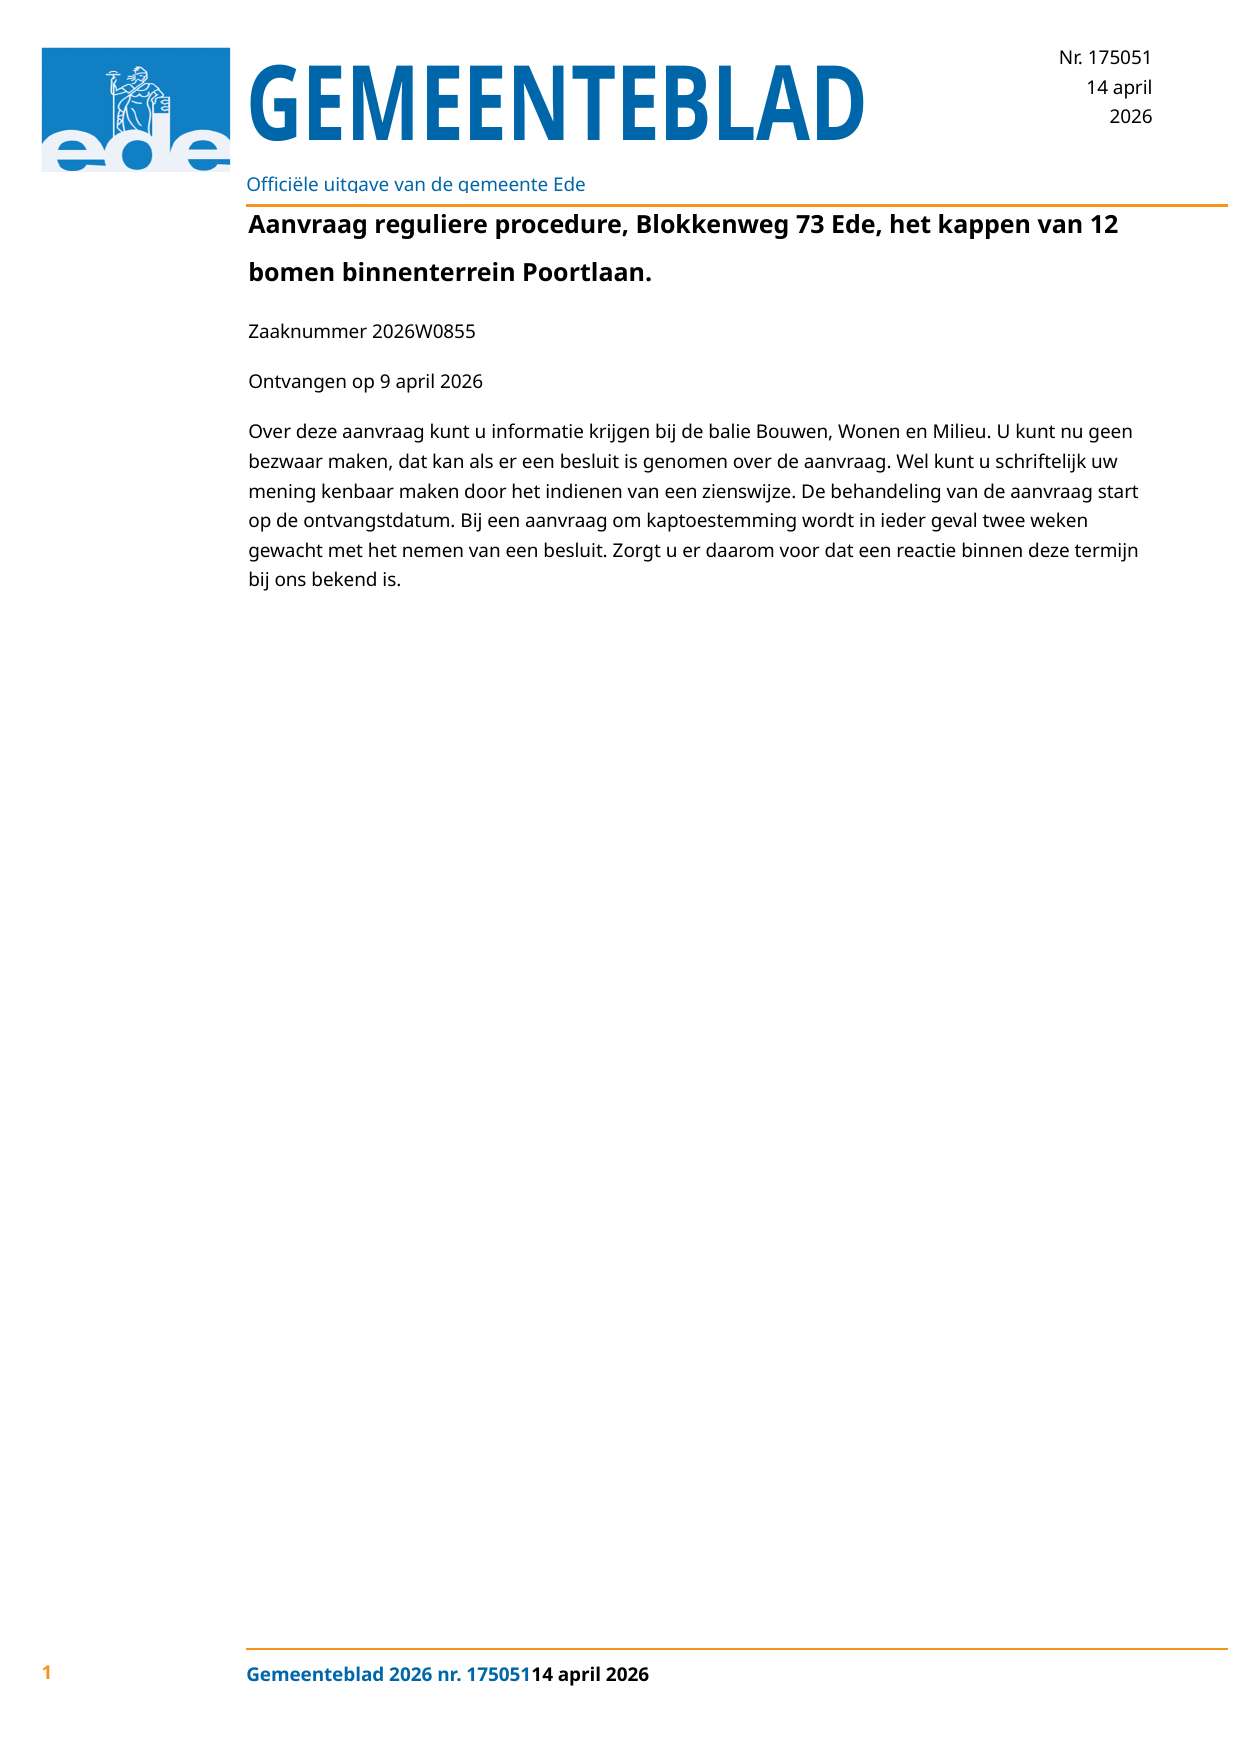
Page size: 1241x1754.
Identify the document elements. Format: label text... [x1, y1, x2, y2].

picture [41, 47, 231, 172]
text Aanvraag reguliere procedure, Blokkenweg 73 Ede, het kappen van 12 bomen binnenterrein Poortlaan. [248, 207, 1152, 288]
text Over deze aanvraag kunt u informatie krijgen bij de balie Bouwen, Wonen en Milieu. U kunt nu geen bezwaar maken, dat kan als er een besluit is genomen over de aanvraag. Wel kunt u schriftelijk uw mening kenbaar maken door het indienen van een zienswijze. De behandeling van de aanvraag start op de ontvangstdatum. Bij een aanvraag om kaptoestemming wordt in ieder geval twee weken gewacht met het nemen van een besluit. Zorgt u er daarom voor dat een reactie binnen deze termijn bij ons bekend is. [248, 419, 1152, 592]
text Zaaknummer 2026W0855 [248, 318, 1152, 344]
text Ontvangen op 9 april 2026 [248, 368, 1152, 394]
